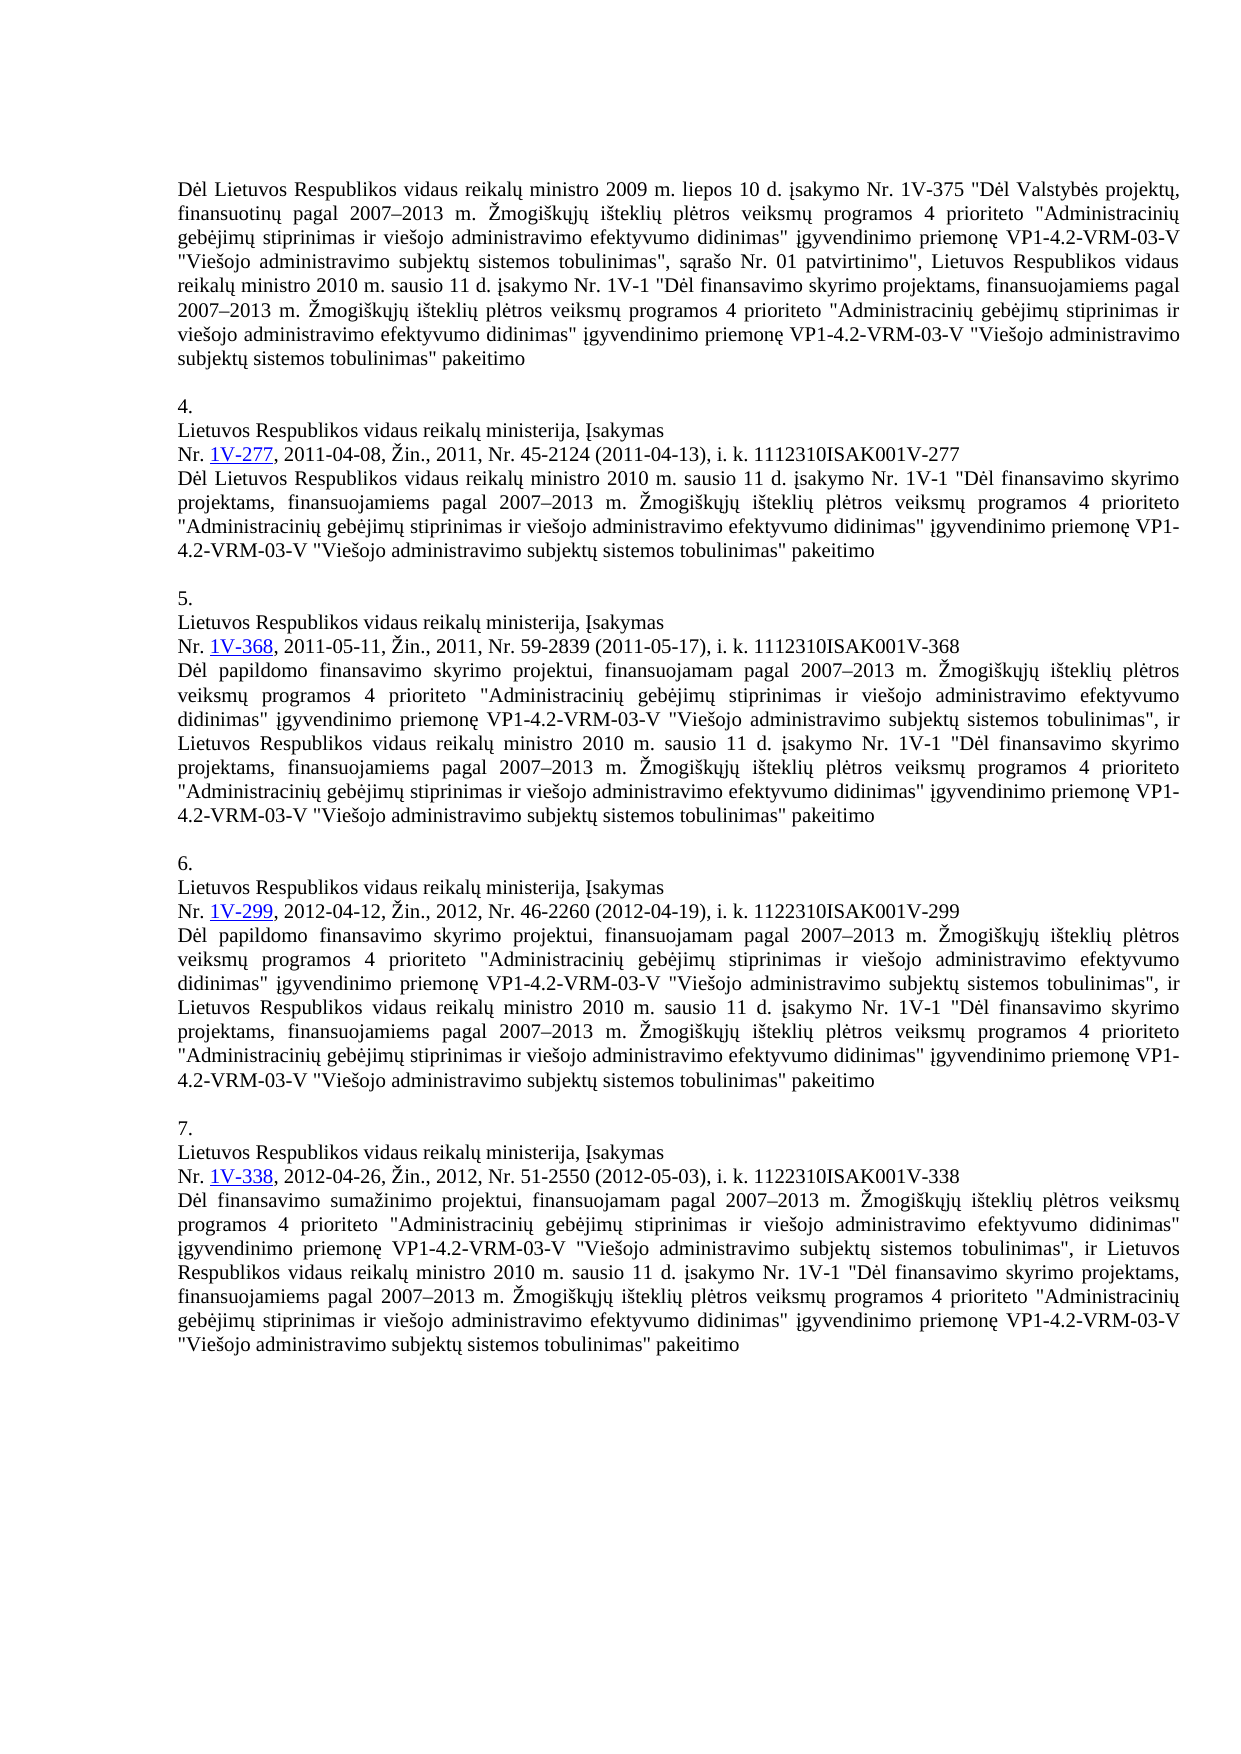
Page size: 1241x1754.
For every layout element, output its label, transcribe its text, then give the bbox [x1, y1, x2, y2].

text 4. [177, 394, 1181, 418]
text Dėl Lietuvos Respublikos vidaus reikalų ministro 2009 m. liepos 10 d. įsakymo Nr. 1V-375 "Dėl Valstybės projektų, finansuotinų pagal 2007–2013 m. Žmogiškųjų išteklių plėtros veiksmų programos 4 prioriteto "Administracinių gebėjimų stiprinimas ir viešojo administravimo efektyvumo didinimas" įgyvendinimo priemonę VP1-4.2-VRM-03-V "Viešojo administravimo subjektų sistemos tobulinimas", sąrašo Nr. 01 patvirtinimo", Lietuvos Respublikos vidaus reikalų ministro 2010 m. sausio 11 d. įsakymo Nr. 1V-1 "Dėl finansavimo skyrimo projektams, finansuojamiems pagal 2007–2013 m. Žmogiškųjų išteklių plėtros veiksmų programos 4 prioriteto "Administracinių gebėjimų stiprinimas ir viešojo administravimo efektyvumo didinimas" įgyvendinimo priemonę VP1-4.2-VRM-03-V "Viešojo administravimo subjektų sistemos tobulinimas" pakeitimo [177, 177, 1181, 370]
text Lietuvos Respublikos vidaus reikalų ministerija, Įsakymas [177, 610, 1181, 634]
text 5. [177, 586, 1181, 610]
text Lietuvos Respublikos vidaus reikalų ministerija, Įsakymas [177, 1140, 1181, 1164]
text Nr. 1V-338, 2012-04-26, Žin., 2012, Nr. 51-2550 (2012-05-03), i. k. 1122310ISAK001V-338 [177, 1164, 1181, 1188]
text Lietuvos Respublikos vidaus reikalų ministerija, Įsakymas [177, 418, 1181, 442]
text Dėl papildomo finansavimo skyrimo projektui, finansuojamam pagal 2007–2013 m. Žmogiškųjų išteklių plėtros veiksmų programos 4 prioriteto "Administracinių gebėjimų stiprinimas ir viešojo administravimo efektyvumo didinimas" įgyvendinimo priemonę VP1-4.2-VRM-03-V "Viešojo administravimo subjektų sistemos tobulinimas", ir Lietuvos Respublikos vidaus reikalų ministro 2010 m. sausio 11 d. įsakymo Nr. 1V-1 "Dėl finansavimo skyrimo projektams, finansuojamiems pagal 2007–2013 m. Žmogiškųjų išteklių plėtros veiksmų programos 4 prioriteto "Administracinių gebėjimų stiprinimas ir viešojo administravimo efektyvumo didinimas" įgyvendinimo priemonę VP1-4.2-VRM-03-V "Viešojo administravimo subjektų sistemos tobulinimas" pakeitimo [177, 923, 1181, 1092]
text Dėl finansavimo sumažinimo projektui, finansuojamam pagal 2007–2013 m. Žmogiškųjų išteklių plėtros veiksmų programos 4 prioriteto "Administracinių gebėjimų stiprinimas ir viešojo administravimo efektyvumo didinimas" įgyvendinimo priemonę VP1-4.2-VRM-03-V "Viešojo administravimo subjektų sistemos tobulinimas", ir Lietuvos Respublikos vidaus reikalų ministro 2010 m. sausio 11 d. įsakymo Nr. 1V-1 "Dėl finansavimo skyrimo projektams, finansuojamiems pagal 2007–2013 m. Žmogiškųjų išteklių plėtros veiksmų programos 4 prioriteto "Administracinių gebėjimų stiprinimas ir viešojo administravimo efektyvumo didinimas" įgyvendinimo priemonę VP1-4.2-VRM-03-V "Viešojo administravimo subjektų sistemos tobulinimas" pakeitimo [177, 1188, 1181, 1356]
text Dėl papildomo finansavimo skyrimo projektui, finansuojamam pagal 2007–2013 m. Žmogiškųjų išteklių plėtros veiksmų programos 4 prioriteto "Administracinių gebėjimų stiprinimas ir viešojo administravimo efektyvumo didinimas" įgyvendinimo priemonę VP1-4.2-VRM-03-V "Viešojo administravimo subjektų sistemos tobulinimas", ir Lietuvos Respublikos vidaus reikalų ministro 2010 m. sausio 11 d. įsakymo Nr. 1V-1 "Dėl finansavimo skyrimo projektams, finansuojamiems pagal 2007–2013 m. Žmogiškųjų išteklių plėtros veiksmų programos 4 prioriteto "Administracinių gebėjimų stiprinimas ir viešojo administravimo efektyvumo didinimas" įgyvendinimo priemonę VP1-4.2-VRM-03-V "Viešojo administravimo subjektų sistemos tobulinimas" pakeitimo [177, 658, 1181, 827]
text Dėl Lietuvos Respublikos vidaus reikalų ministro 2010 m. sausio 11 d. įsakymo Nr. 1V-1 "Dėl finansavimo skyrimo projektams, finansuojamiems pagal 2007–2013 m. Žmogiškųjų išteklių plėtros veiksmų programos 4 prioriteto "Administracinių gebėjimų stiprinimas ir viešojo administravimo efektyvumo didinimas" įgyvendinimo priemonę VP1-4.2-VRM-03-V "Viešojo administravimo subjektų sistemos tobulinimas" pakeitimo [177, 466, 1181, 562]
text Nr. 1V-277, 2011-04-08, Žin., 2011, Nr. 45-2124 (2011-04-13), i. k. 1112310ISAK001V-277 [177, 442, 1181, 466]
text Lietuvos Respublikos vidaus reikalų ministerija, Įsakymas [177, 875, 1181, 899]
text Nr. 1V-299, 2012-04-12, Žin., 2012, Nr. 46-2260 (2012-04-19), i. k. 1122310ISAK001V-299 [177, 899, 1181, 923]
text 6. [177, 851, 1181, 875]
text 7. [177, 1116, 1181, 1140]
text Nr. 1V-368, 2011-05-11, Žin., 2011, Nr. 59-2839 (2011-05-17), i. k. 1112310ISAK001V-368 [177, 634, 1181, 658]
